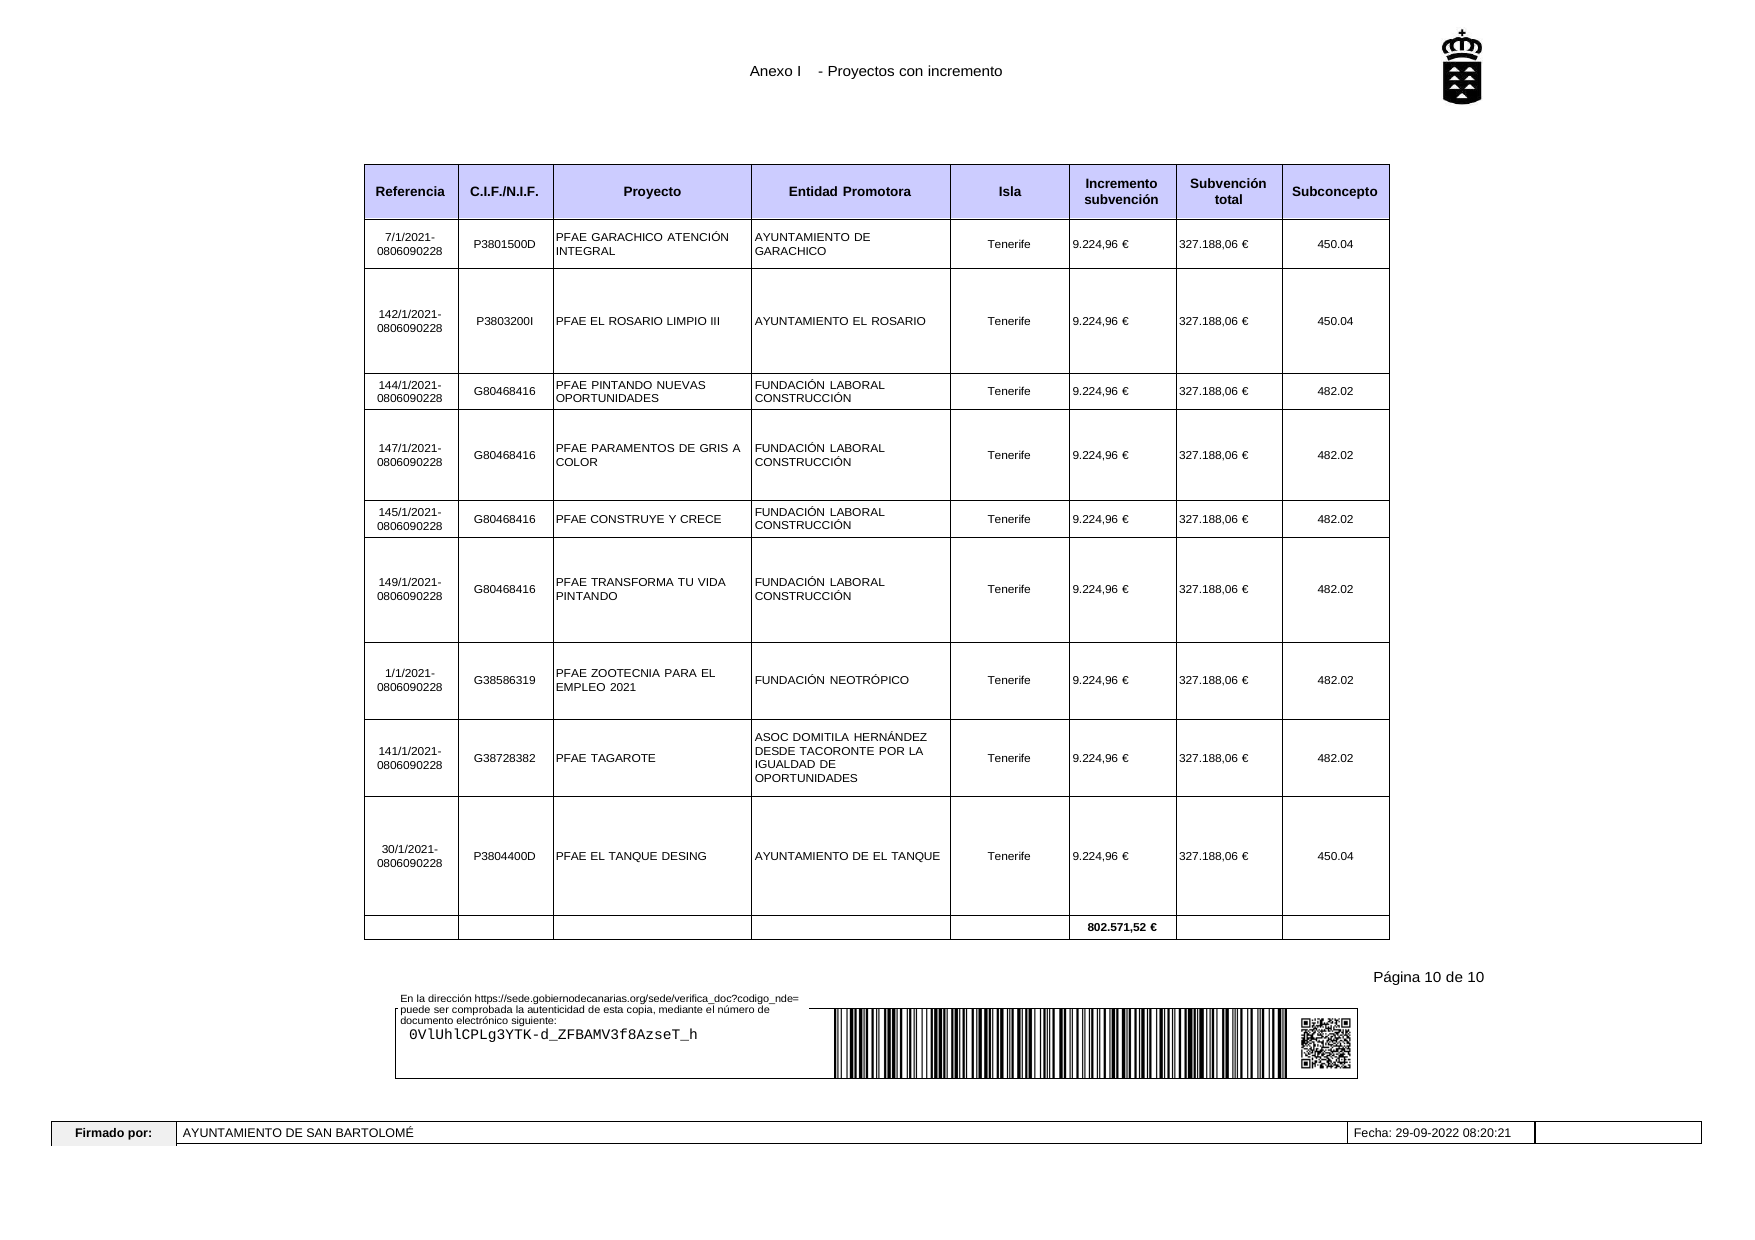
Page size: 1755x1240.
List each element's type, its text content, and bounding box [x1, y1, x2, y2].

table_cell 9.224,96 € [1070, 269, 1176, 373]
table_cell [1283, 916, 1389, 938]
table_cell Tenerife [951, 374, 1069, 409]
table_header AYUNTAMIENTO DE SAN BARTOLOMÉ [177, 1122, 1347, 1143]
table_cell FUNDACIÓN LABORAL CONSTRUCCIÓN [752, 410, 950, 500]
text Página 10 de 10 [42, 969, 1484, 986]
table_header Referencia [365, 165, 458, 218]
table_cell Tenerife [951, 720, 1069, 796]
table_cell FUNDACIÓN NEOTRÓPICO [752, 643, 950, 719]
table_header Subconcepto [1283, 165, 1389, 218]
table_cell 141/1/2021- 0806090228 [365, 720, 458, 796]
table_cell AYUNTAMIENTO EL ROSARIO [752, 269, 950, 373]
table_cell 327.188,06 € [1177, 220, 1282, 268]
table_cell 1/1/2021- 0806090228 [365, 643, 458, 719]
table_cell 327.188,06 € [1177, 269, 1282, 373]
table_header Isla [951, 165, 1069, 218]
table_cell PFAE CONSTRUYE Y CRECE [554, 501, 751, 537]
table_cell PFAE PARAMENTOS DE GRIS A COLOR [554, 410, 751, 500]
table_cell G80468416 [459, 374, 553, 409]
table_cell 450.04 [1283, 220, 1389, 268]
table_cell 450.04 [1283, 269, 1389, 373]
table_cell Tenerife [951, 501, 1069, 537]
table_cell [752, 916, 950, 938]
table_cell PFAE EL ROSARIO LIMPIO III [554, 269, 751, 373]
table_cell 9.224,96 € [1070, 374, 1176, 409]
table_cell 9.224,96 € [1070, 797, 1176, 915]
table_header Subvención total [1177, 165, 1282, 218]
table_cell G38728382 [459, 720, 553, 796]
picture [1296, 1013, 1356, 1074]
table_cell Tenerife [951, 410, 1069, 500]
table_header Proyecto [554, 165, 751, 218]
table_cell 9.224,96 € [1070, 501, 1176, 537]
table_cell 327.188,06 € [1177, 538, 1282, 641]
table_cell 30/1/2021- 0806090228 [365, 797, 458, 915]
table_cell 327.188,06 € [1177, 643, 1282, 719]
table_cell PFAE TAGAROTE [554, 720, 751, 796]
table_cell Tenerife [951, 220, 1069, 268]
table_cell 327.188,06 € [1177, 374, 1282, 409]
table_cell 482.02 [1283, 501, 1389, 537]
table_cell AYUNTAMIENTO DE EL TANQUE [752, 797, 950, 915]
table_cell PFAE TRANSFORMA TU VIDA PINTANDO [554, 538, 751, 641]
table_cell P3801500D [459, 220, 553, 268]
picture [1440, 27, 1484, 106]
table_cell 482.02 [1283, 410, 1389, 500]
table_cell 482.02 [1283, 374, 1389, 409]
table_cell 327.188,06 € [1177, 720, 1282, 796]
table_cell 145/1/2021- 0806090228 [365, 501, 458, 537]
table_cell P3804400D [459, 797, 553, 915]
table_cell PFAE GARACHICO ATENCIÓN INTEGRAL [554, 220, 751, 268]
table_cell 149/1/2021- 0806090228 [365, 538, 458, 641]
table_cell 147/1/2021- 0806090228 [365, 410, 458, 500]
table_cell [554, 916, 751, 938]
table_cell [1177, 916, 1282, 938]
table_cell G38586319 [459, 643, 553, 719]
table_cell [951, 916, 1069, 938]
table_cell 142/1/2021- 0806090228 [365, 269, 458, 373]
table_cell 482.02 [1283, 643, 1389, 719]
table_cell AYUNTAMIENTO DE GARACHICO [752, 220, 950, 268]
table_cell 482.02 [1283, 720, 1389, 796]
table_header Entidad Promotora [752, 165, 950, 218]
table_cell 144/1/2021- 0806090228 [365, 374, 458, 409]
table_cell 9.224,96 € [1070, 720, 1176, 796]
table_cell [459, 916, 553, 938]
table_cell G80468416 [459, 501, 553, 537]
table_cell 9.224,96 € [1070, 643, 1176, 719]
table_cell FUNDACIÓN LABORAL CONSTRUCCIÓN [752, 374, 950, 409]
table_header Fecha: 29-09-2022 08:20:21 [1348, 1122, 1534, 1143]
table_cell FUNDACIÓN LABORAL CONSTRUCCIÓN [752, 501, 950, 537]
table_cell G80468416 [459, 538, 553, 641]
table_cell Tenerife [951, 269, 1069, 373]
table_header Firmado por: [52, 1122, 176, 1143]
table_cell 9.224,96 € [1070, 220, 1176, 268]
table_cell PFAE PINTANDO NUEVAS OPORTUNIDADES [554, 374, 751, 409]
picture [834, 1009, 1287, 1078]
table_header Incremento subvención [1070, 165, 1176, 218]
table_cell 327.188,06 € [1177, 410, 1282, 500]
table_cell PFAE EL TANQUE DESING [554, 797, 751, 915]
table_cell 327.188,06 € [1177, 501, 1282, 537]
table_cell FUNDACIÓN LABORAL CONSTRUCCIÓN [752, 538, 950, 641]
table_cell 450.04 [1283, 797, 1389, 915]
table_cell Tenerife [951, 538, 1069, 641]
table_cell 9.224,96 € [1070, 538, 1176, 641]
table_cell [365, 916, 458, 938]
table_cell 7/1/2021- 0806090228 [365, 220, 458, 268]
table_cell 327.188,06 € [1177, 797, 1282, 915]
table_cell 9.224,96 € [1070, 410, 1176, 500]
table_cell Tenerife [951, 643, 1069, 719]
table_cell 482.02 [1283, 538, 1389, 641]
table_cell P3803200I [459, 269, 553, 373]
table_cell ASOC DOMITILA HERNÁNDEZ DESDE TACORONTE POR LA IGUALDAD DE OPORTUNIDADES [752, 720, 950, 796]
table_header C.I.F./N.I.F. [459, 165, 553, 218]
table_header [1536, 1122, 1701, 1143]
table_cell 802.571,52 € [1070, 916, 1176, 938]
table_cell G80468416 [459, 410, 553, 500]
table_cell PFAE ZOOTECNIA PARA EL EMPLEO 2021 [554, 643, 751, 719]
table_cell Tenerife [951, 797, 1069, 915]
